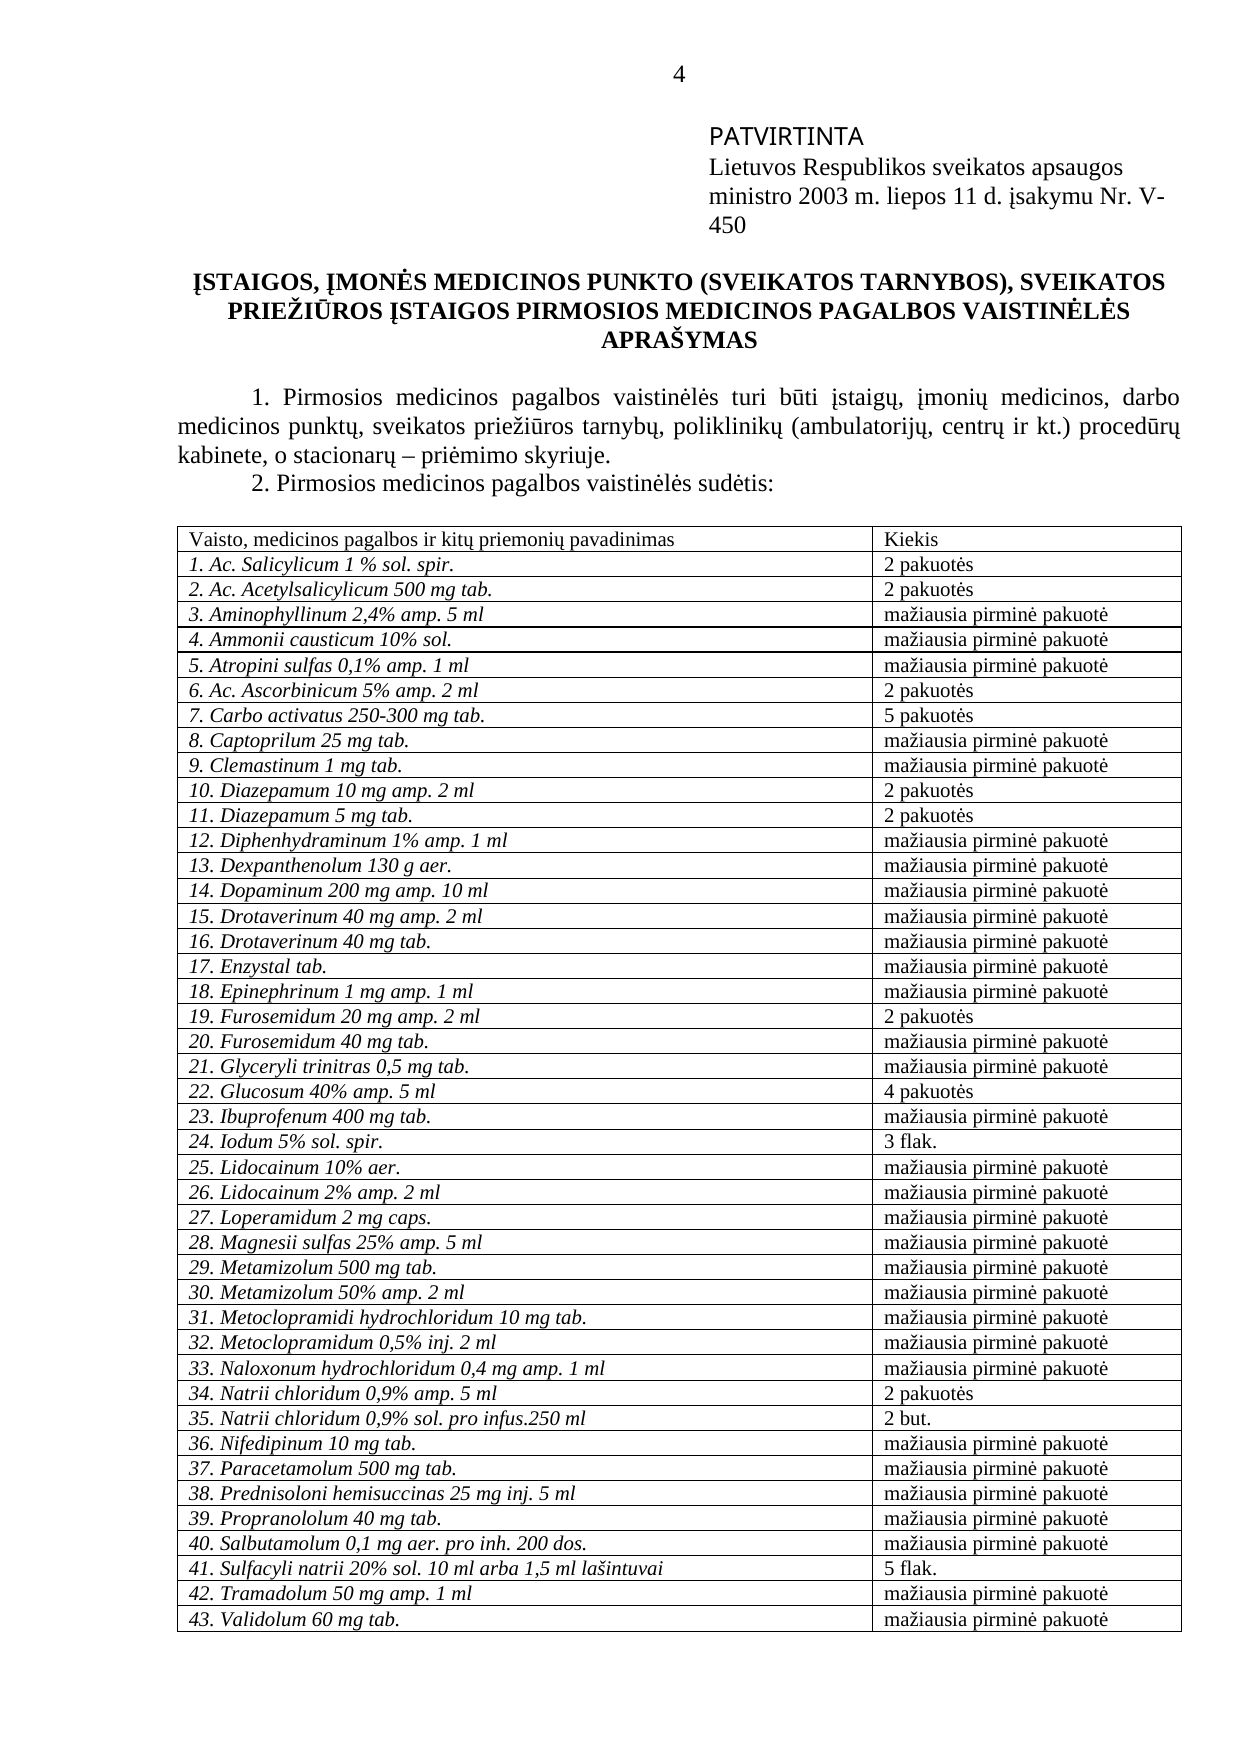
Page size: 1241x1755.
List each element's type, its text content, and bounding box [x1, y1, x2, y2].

table_cell mažiausia pirminė pakuotė [873, 879, 1181, 902]
table_cell mažiausia pirminė pakuotė [873, 853, 1181, 877]
table_cell mažiausia pirminė pakuotė [873, 1431, 1181, 1455]
text PATVIRTINTA [709, 118, 1181, 152]
table_cell 39. Propranololum 40 mg tab. [178, 1506, 872, 1530]
table_cell mažiausia pirminė pakuotė [873, 1280, 1181, 1304]
table_cell 10. Diazepamum 10 mg amp. 2 ml [178, 778, 872, 802]
table_cell 26. Lidocainum 2% amp. 2 ml [178, 1180, 872, 1204]
table_cell 4 pakuotės [873, 1079, 1181, 1103]
table_cell 2 pakuotės [873, 577, 1181, 601]
table_cell 2 pakuotės [873, 678, 1181, 702]
table_cell 1. Ac. Salicylicum 1 % sol. spir. [178, 552, 872, 576]
table_cell 30. Metamizolum 50% amp. 2 ml [178, 1280, 872, 1304]
table_cell mažiausia pirminė pakuotė [873, 1506, 1181, 1530]
table_cell 22. Glucosum 40% amp. 5 ml [178, 1079, 872, 1103]
table_cell 25. Lidocainum 10% aer. [178, 1155, 872, 1179]
table_cell 11. Diazepamum 5 mg tab. [178, 803, 872, 827]
table_cell 13. Dexpanthenolum 130 g aer. [178, 853, 872, 877]
text 450 [177, 210, 1181, 238]
table_cell mažiausia pirminė pakuotė [873, 1355, 1181, 1379]
table_cell mažiausia pirminė pakuotė [873, 1180, 1181, 1204]
table_cell mažiausia pirminė pakuotė [873, 1104, 1181, 1128]
table_cell 2. Ac. Acetylsalicylicum 500 mg tab. [178, 577, 872, 601]
table_cell mažiausia pirminė pakuotė [873, 602, 1181, 626]
table_cell 7. Carbo activatus 250-300 mg tab. [178, 703, 872, 727]
text 2. Pirmosios medicinos pagalbos vaistinėlės sudėtis: [177, 468, 1181, 497]
table_cell 14. Dopaminum 200 mg amp. 10 ml [178, 879, 872, 902]
table_cell 15. Drotaverinum 40 mg amp. 2 ml [178, 904, 872, 928]
table_cell 42. Tramadolum 50 mg amp. 1 ml [178, 1581, 872, 1605]
table_cell 35. Natrii chloridum 0,9% sol. pro infus.250 ml [178, 1406, 872, 1430]
table_cell mažiausia pirminė pakuotė [873, 1581, 1181, 1605]
text ministro 2003 m. liepos 11 d. įsakymu Nr. V- [177, 181, 1181, 210]
table_cell 37. Paracetamolum 500 mg tab. [178, 1456, 872, 1480]
table_cell mažiausia pirminė pakuotė [873, 728, 1181, 752]
table_cell 27. Loperamidum 2 mg caps. [178, 1205, 872, 1229]
table_cell mažiausia pirminė pakuotė [873, 979, 1181, 1003]
table_cell 34. Natrii chloridum 0,9% amp. 5 ml [178, 1381, 872, 1404]
table_cell 19. Furosemidum 20 mg amp. 2 ml [178, 1004, 872, 1028]
table_cell 3 flak. [873, 1130, 1181, 1153]
table_cell mažiausia pirminė pakuotė [873, 1029, 1181, 1053]
table_cell mažiausia pirminė pakuotė [873, 753, 1181, 777]
table_cell 21. Glyceryli trinitras 0,5 mg tab. [178, 1054, 872, 1078]
table_cell 31. Metoclopramidi hydrochloridum 10 mg tab. [178, 1305, 872, 1329]
text 1. Pirmosios medicinos pagalbos vaistinėlės turi būti įstaigų, įmonių medicinos, darbo medicinos punktų, sveikatos priežiūros tarnybų, poliklinikų (ambulatorijų, centrų ir kt.) procedūrų kabinete, o stacionarų – priėmimo skyriuje. [177, 382, 1181, 468]
table_cell mažiausia pirminė pakuotė [873, 1606, 1181, 1631]
table_cell 2 pakuotės [873, 1381, 1181, 1404]
table_cell 33. Naloxonum hydrochloridum 0,4 mg amp. 1 ml [178, 1355, 872, 1379]
table_cell 16. Drotaverinum 40 mg tab. [178, 929, 872, 953]
table_cell mažiausia pirminė pakuotė [873, 1230, 1181, 1254]
table_cell 17. Enzystal tab. [178, 954, 872, 978]
table_cell mažiausia pirminė pakuotė [873, 1481, 1181, 1505]
table_header Vaisto, medicinos pagalbos ir kitų priemonių pavadinimas [178, 527, 872, 551]
table_cell 38. Prednisoloni hemisuccinas 25 mg inj. 5 ml [178, 1481, 872, 1505]
table_cell mažiausia pirminė pakuotė [873, 929, 1181, 953]
table_cell 20. Furosemidum 40 mg tab. [178, 1029, 872, 1053]
table_cell 23. Ibuprofenum 400 mg tab. [178, 1104, 872, 1128]
table_cell mažiausia pirminė pakuotė [873, 904, 1181, 928]
text Lietuvos Respublikos sveikatos apsaugos [177, 152, 1181, 181]
table_cell 2 but. [873, 1406, 1181, 1430]
table_cell 41. Sulfacyli natrii 20% sol. 10 ml arba 1,5 ml lašintuvai [178, 1556, 872, 1580]
table_cell 5. Atropini sulfas 0,1% amp. 1 ml [178, 653, 872, 677]
table_cell 12. Diphenhydraminum 1% amp. 1 ml [178, 828, 872, 852]
table_cell mažiausia pirminė pakuotė [873, 1330, 1181, 1354]
table_cell 5 flak. [873, 1556, 1181, 1580]
table_cell mažiausia pirminė pakuotė [873, 653, 1181, 677]
table_cell 6. Ac. Ascorbinicum 5% amp. 2 ml [178, 678, 872, 702]
text ĮSTAIGOS, ĮMONĖS MEDICINOS PUNKTO (SVEIKATOS TARNYBOS), SVEIKATOS PRIEŽIŪROS ĮSTAIGOS PIRMOSIOS MEDICINOS PAGALBOS VAISTINĖLĖS APRAŠYMAS [177, 267, 1181, 353]
table_cell mažiausia pirminė pakuotė [873, 1155, 1181, 1179]
table_cell mažiausia pirminė pakuotė [873, 1305, 1181, 1329]
table_cell mažiausia pirminė pakuotė [873, 1054, 1181, 1078]
table_cell mažiausia pirminė pakuotė [873, 954, 1181, 978]
table_cell 2 pakuotės [873, 803, 1181, 827]
table_cell 36. Nifedipinum 10 mg tab. [178, 1431, 872, 1455]
table_cell mažiausia pirminė pakuotė [873, 828, 1181, 852]
table_cell 29. Metamizolum 500 mg tab. [178, 1255, 872, 1279]
table_cell 18. Epinephrinum 1 mg amp. 1 ml [178, 979, 872, 1003]
table_cell 2 pakuotės [873, 1004, 1181, 1028]
table_cell 28. Magnesii sulfas 25% amp. 5 ml [178, 1230, 872, 1254]
table_cell 9. Clemastinum 1 mg tab. [178, 753, 872, 777]
table_cell 4. Ammonii causticum 10% sol. [178, 628, 872, 651]
table_cell 40. Salbutamolum 0,1 mg aer. pro inh. 200 dos. [178, 1531, 872, 1555]
table_cell 32. Metoclopramidum 0,5% inj. 2 ml [178, 1330, 872, 1354]
table_cell 43. Validolum 60 mg tab. [178, 1606, 872, 1631]
table_cell 24. Iodum 5% sol. spir. [178, 1130, 872, 1153]
table_cell 2 pakuotės [873, 552, 1181, 576]
table_cell mažiausia pirminė pakuotė [873, 1456, 1181, 1480]
table_cell 2 pakuotės [873, 778, 1181, 802]
table_cell 8. Captoprilum 25 mg tab. [178, 728, 872, 752]
table_cell mažiausia pirminė pakuotė [873, 1255, 1181, 1279]
table_cell mažiausia pirminė pakuotė [873, 1205, 1181, 1229]
table_header Kiekis [873, 527, 1181, 551]
table_cell mažiausia pirminė pakuotė [873, 1531, 1181, 1555]
table_cell 3. Aminophyllinum 2,4% amp. 5 ml [178, 602, 872, 626]
table_cell 5 pakuotės [873, 703, 1181, 727]
table_cell mažiausia pirminė pakuotė [873, 628, 1181, 651]
